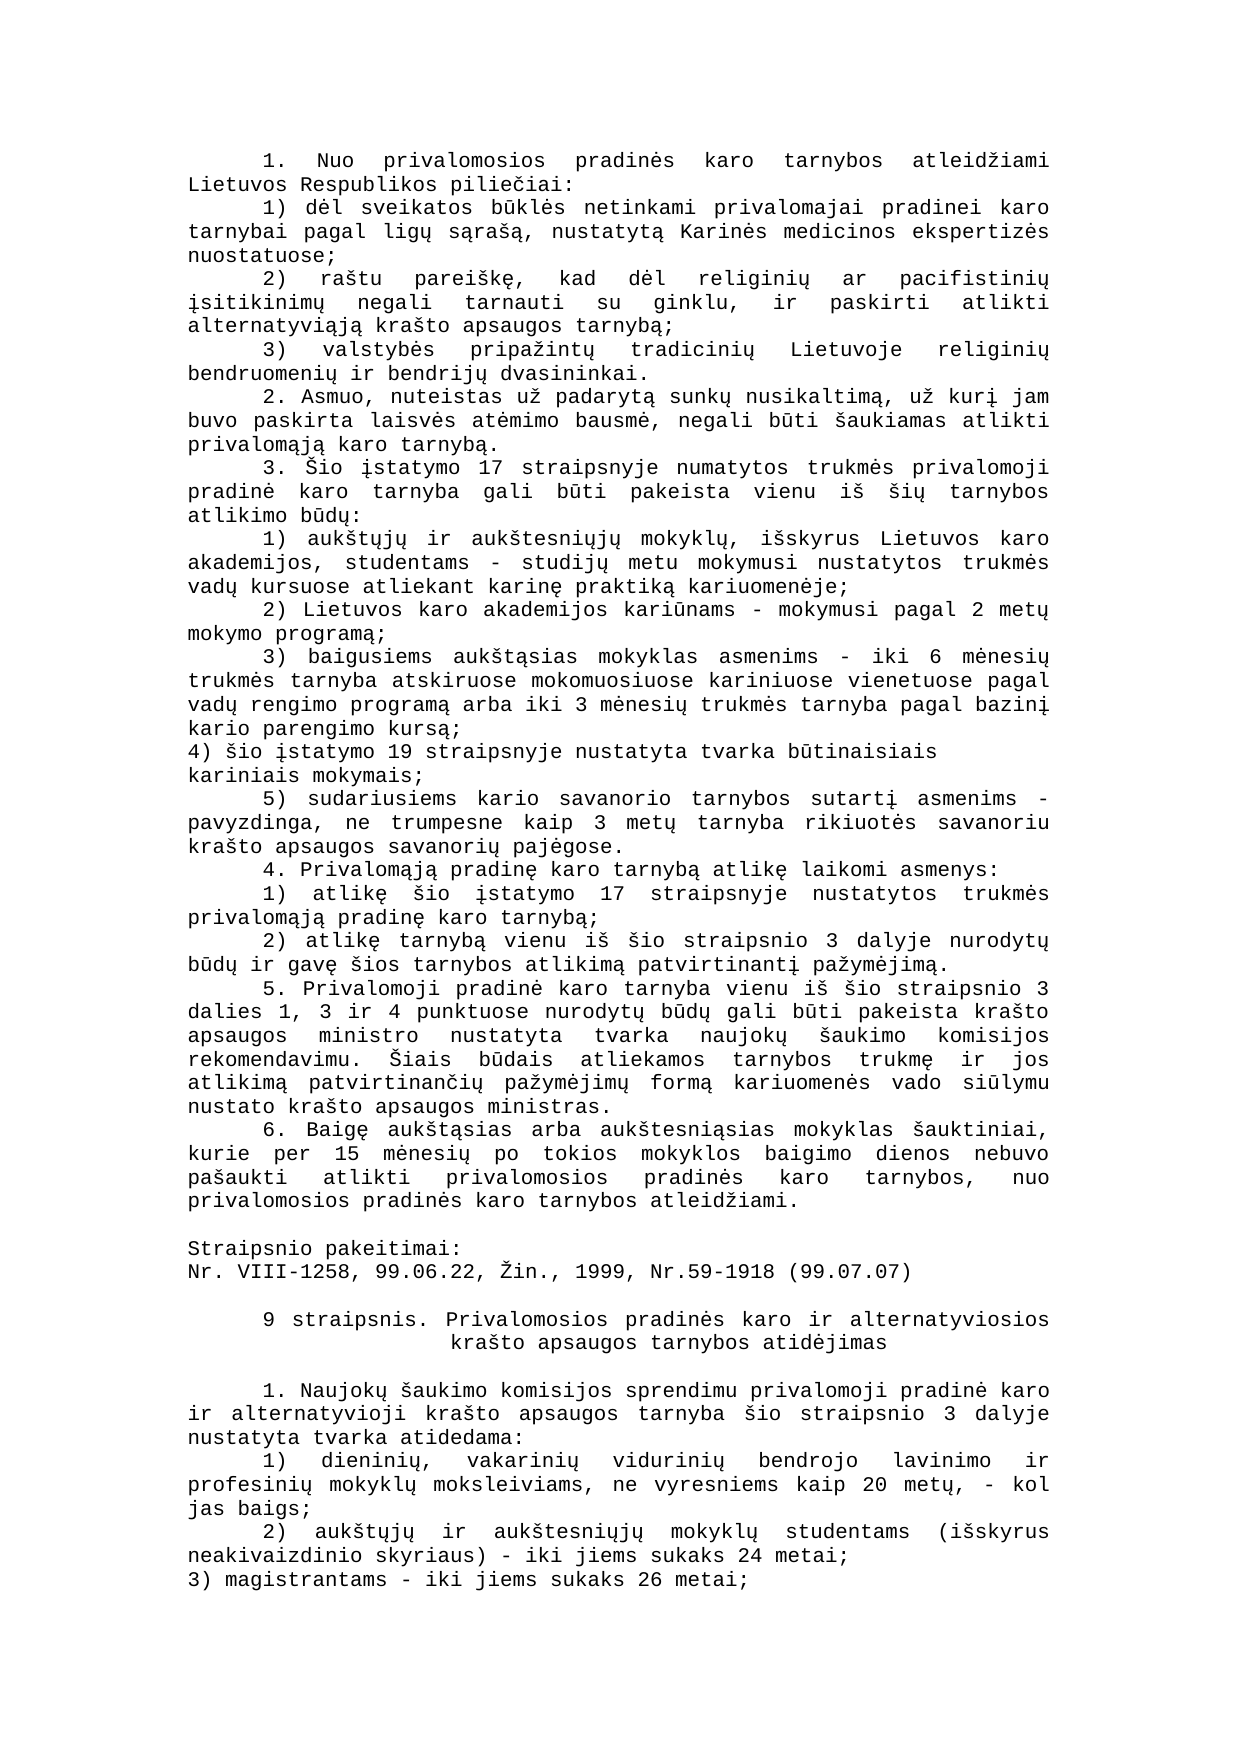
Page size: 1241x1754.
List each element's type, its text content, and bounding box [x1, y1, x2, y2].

text 9 straipsnis. Privalomosios pradinės karo ir alternatyviosios krašto apsaugos tarnybos atidėjimas [262, 1309, 1050, 1356]
text 1) atlikę šio įstatymo 17 straipsnyje nustatytos trukmės privalomąją pradinę karo tarnybą; [187, 883, 1050, 930]
text 4. Privalomąją pradinę karo tarnybą atlikę laikomi asmenys: [187, 859, 1050, 883]
text 1. Nuo privalomosios pradinės karo tarnybos atleidžiami Lietuvos Respublikos piliečiai: [187, 150, 1050, 197]
text 2) aukštųjų ir aukštesniųjų mokyklų studentams (išskyrus neakivaizdinio skyriaus) - iki jiems sukaks 24 metai; [187, 1521, 1050, 1569]
text 2. Asmuo, nuteistas už padarytą sunkų nusikaltimą, už kurį jam buvo paskirta laisvės atėmimo bausmė, negali būti šaukiamas atlikti privalomąją karo tarnybą. [187, 386, 1050, 457]
text 3) baigusiems aukštąsias mokyklas asmenims - iki 6 mėnesių trukmės tarnyba atskiruose mokomuosiuose kariniuose vienetuose pagal vadų rengimo programą arba iki 3 mėnesių trukmės tarnyba pagal bazinį kario parengimo kursą; [187, 647, 1050, 741]
text Nr. VIII-1258, 99.06.22, Žin., 1999, Nr.59-1918 (99.07.07) [187, 1261, 1050, 1285]
text 3) magistrantams - iki jiems sukaks 26 metai; [187, 1569, 1050, 1592]
text 4) šio įstatymo 19 straipsnyje nustatyta tvarka būtinaisiais kariniais mokymais; [187, 741, 1050, 788]
text 1) aukštųjų ir aukštesniųjų mokyklų, išskyrus Lietuvos karo akademijos, studentams - studijų metu mokymusi nustatytos trukmės vadų kursuose atliekant karinę praktiką kariuomenėje; [187, 528, 1050, 599]
text 1) dėl sveikatos būklės netinkami privalomajai pradinei karo tarnybai pagal ligų sąrašą, nustatytą Karinės medicinos ekspertizės nuostatuose; [187, 197, 1050, 268]
text 5) sudariusiems kario savanorio tarnybos sutartį asmenims - pavyzdinga, ne trumpesne kaip 3 metų tarnyba rikiuotės savanoriu krašto apsaugos savanorių pajėgose. [187, 788, 1050, 859]
text 2) raštu pareiškę, kad dėl religinių ar pacifistinių įsitikinimų negali tarnauti su ginklu, ir paskirti atlikti alternatyviąją krašto apsaugos tarnybą; [187, 268, 1050, 339]
text 1) dieninių, vakarinių vidurinių bendrojo lavinimo ir profesinių mokyklų moksleiviams, ne vyresniems kaip 20 metų, - kol jas baigs; [187, 1451, 1050, 1521]
text Straipsnio pakeitimai: [187, 1238, 1050, 1261]
text 1. Naujokų šaukimo komisijos sprendimu privalomoji pradinė karo ir alternatyvioji krašto apsaugos tarnyba šio straipsnio 3 dalyje nustatyta tvarka atidedama: [187, 1379, 1050, 1451]
text 3. Šio įstatymo 17 straipsnyje numatytos trukmės privalomoji pradinė karo tarnyba gali būti pakeista vienu iš šių tarnybos atlikimo būdų: [187, 457, 1050, 528]
text 2) Lietuvos karo akademijos kariūnams - mokymusi pagal 2 metų mokymo programą; [187, 599, 1050, 647]
text 2) atlikę tarnybą vienu iš šio straipsnio 3 dalyje nurodytų būdų ir gavę šios tarnybos atlikimą patvirtinantį pažymėjimą. [187, 930, 1050, 978]
text 6. Baigę aukštąsias arba aukštesniąsias mokyklas šauktiniai, kurie per 15 mėnesių po tokios mokyklos baigimo dienos nebuvo pašaukti atlikti privalomosios pradinės karo tarnybos, nuo privalomosios pradinės karo tarnybos atleidžiami. [187, 1119, 1050, 1214]
text 3) valstybės pripažintų tradicinių Lietuvoje religinių bendruomenių ir bendrijų dvasininkai. [187, 339, 1050, 386]
text 5. Privalomoji pradinė karo tarnyba vienu iš šio straipsnio 3 dalies 1, 3 ir 4 punktuose nurodytų būdų gali būti pakeista krašto apsaugos ministro nustatyta tvarka naujokų šaukimo komisijos rekomendavimu. Šiais būdais atliekamos tarnybos trukmę ir jos atlikimą patvirtinančių pažymėjimų formą kariuomenės vado siūlymu nustato krašto apsaugos ministras. [187, 978, 1050, 1119]
